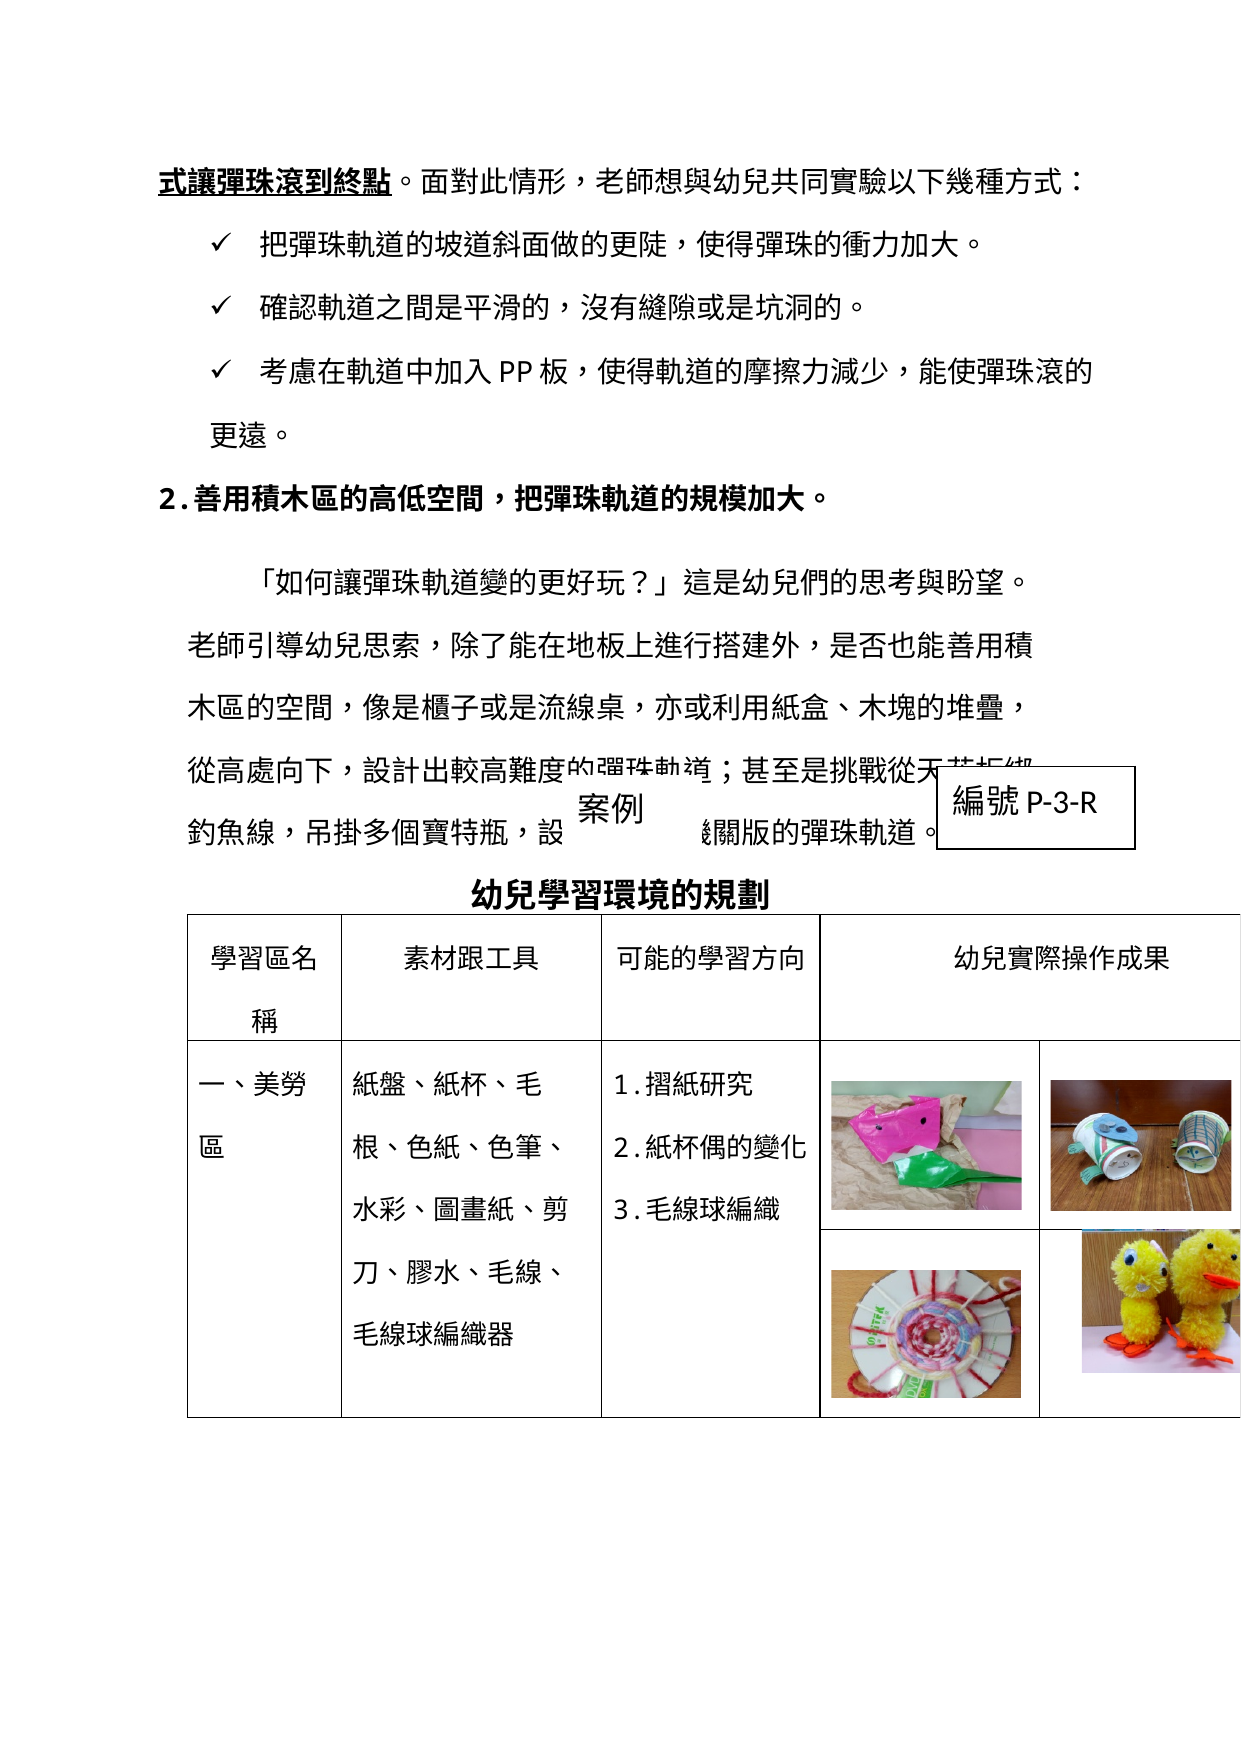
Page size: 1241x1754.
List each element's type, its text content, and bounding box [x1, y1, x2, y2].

text 2.善用積木區的高低空間，把彈珠軌道的規模加大。 [158, 476, 1107, 518]
text 編號P-3-R [952, 775, 1119, 823]
table_header 可能的學習方向 [602, 915, 819, 1040]
table_cell 1.摺紙研究 2.紙杯偶的變化 3.毛線球編織 [602, 1041, 819, 1417]
table_cell [821, 1230, 1039, 1417]
table_cell [1040, 1230, 1240, 1417]
text 幼兒學習環境的規劃 [938, 767, 1134, 848]
list 把彈珠軌道的坡道斜面做的更陡，使得彈珠的衝力加大。 [209, 222, 1107, 264]
table_cell [1040, 1041, 1240, 1229]
table_header 學習區名稱 [188, 915, 341, 1040]
table_cell 一、美勞區 [188, 1041, 341, 1417]
text 式讓彈珠滾到終點。面對此情形，老師想與幼兒共同實驗以下幾種方式： [158, 158, 1107, 201]
list 考慮在軌道中加入PP板，使得軌道的摩擦力減少，能使彈珠滾的更遠。 [209, 348, 1107, 454]
table_header 幼兒實際操作成果 [821, 915, 1240, 1040]
text 幼兒學習環境的規劃 [187, 775, 1053, 914]
table_cell [821, 1041, 1039, 1229]
list 確認軌道之間是平滑的，沒有縫隙或是坑洞的。 [209, 285, 1107, 327]
table_cell 紙盤、紙杯、毛根、色紙、色筆、水彩、圖畫紙、剪刀、膠水、毛線、毛線球編織器 [342, 1041, 601, 1417]
text 案例 [577, 782, 687, 831]
text 「如何讓彈珠軌道變的更好玩？」這是幼兒們的思考與盼望。老師引導幼兒思索，除了能在地板上進行搭建外，是否也能善用積木區的空間，像是櫃子或是流線桌，亦或利用紙盒、木塊的堆疊，從高處向下，設計出較高難度的彈珠軌道；甚至是挑戰從天花板綁釣魚線，吊掛多個寶特瓶，設計出類似機關版的彈珠軌道。 [187, 539, 1053, 852]
table_header 素材跟工具 [342, 915, 601, 1040]
